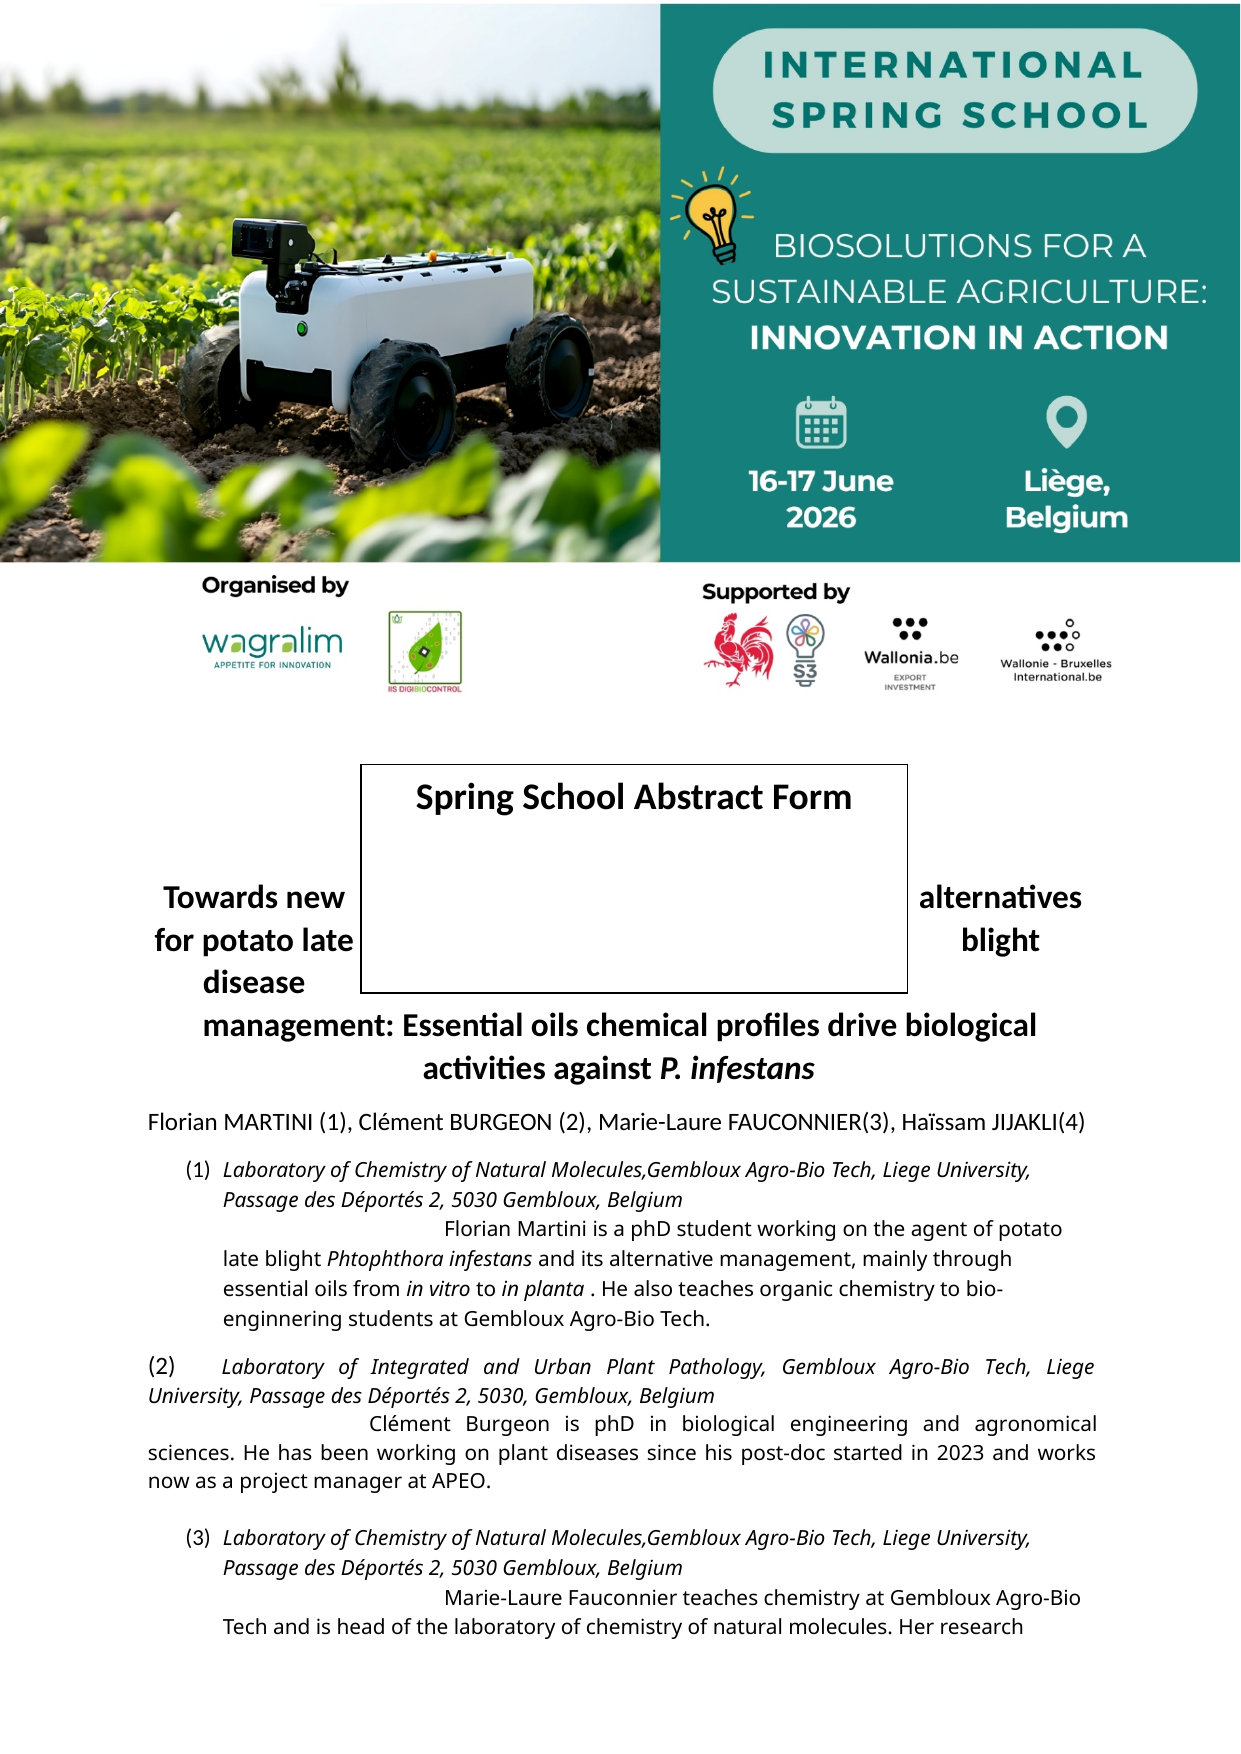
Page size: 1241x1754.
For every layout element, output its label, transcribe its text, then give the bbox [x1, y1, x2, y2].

text Towards new alternatives for potato late blight disease management: Essential oils chemical profiles drive biological activities against P. infestans [148, 876, 1093, 1088]
list Laboratory of Chemistry of Natural Molecules,Gembloux Agro-Bio Tech, Liege University, Passage des Déportés 2, 5030 Gembloux, Belgium Florian Martini is a phD student working on the agent of potato late blight Phtophthora infestans and its alternative management, mainly through essential oils from in vitro to in planta . He also teaches organic chemistry to bio-enginnering students at Gembloux Agro-Bio Tech. [185, 1155, 1093, 1332]
list Laboratory of Chemistry of Natural Molecules,Gembloux Agro-Bio Tech, Liege University, Passage des Déportés 2, 5030 Gembloux, Belgium Marie-Laure Fauconnier teaches chemistry at Gembloux Agro-Bio Tech and is head of the laboratory of chemistry of natural molecules. Her research [185, 1523, 1093, 1641]
text Florian MARTINI (1), Clément BURGEON (2), Marie-Laure FAUCONNIER(3), Haïssam JIJAKLI(4) [148, 1106, 1093, 1137]
list Laboratory of Integrated and Urban Plant Pathology, Gembloux Agro-Bio Tech, Liege University, Passage des Déportés 2, 5030, Gembloux, Belgium Clément Burgeon is phD in biological engineering and agronomical sciences. He has been working on plant diseases since his post-doc started in 2023 and works now as a project manager at APEO. [148, 1350, 1098, 1495]
text Spring School Abstract Form [377, 773, 892, 818]
